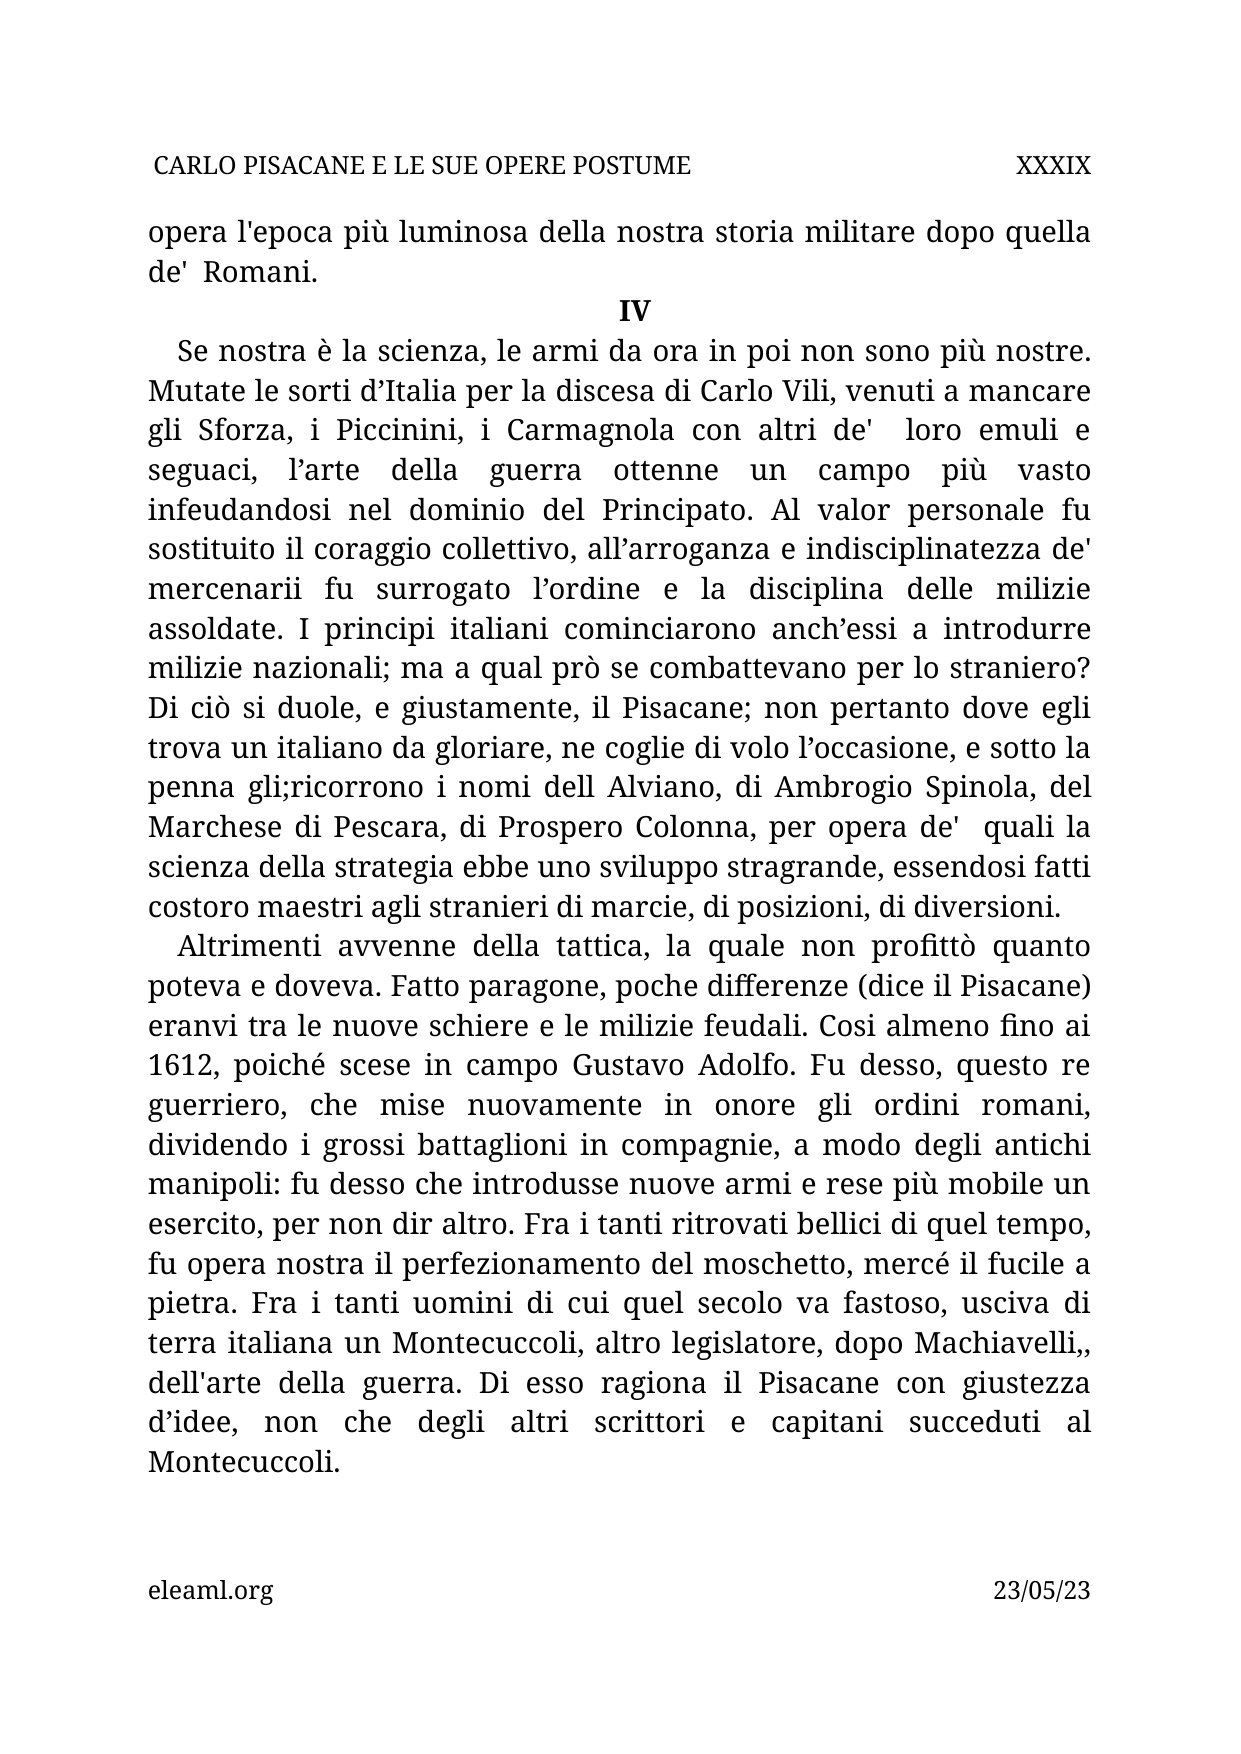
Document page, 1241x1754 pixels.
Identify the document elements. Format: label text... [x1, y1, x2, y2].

text opera l'epoca più luminosa della nostra storia militare dopo quella de' Romani. [148, 211, 1093, 291]
subtitle IV [148, 291, 1093, 330]
text Altrimenti avvenne della tattica, la quale non profittò quanto poteva e doveva. Fatto paragone, poche differenze (dice il Pisacane) eranvi tra le nuove schiere e le milizie feudali. Cosi almeno fino ai 1612, poiché scese in campo Gustavo Adolfo. Fu desso, questo re guerriero, che mise nuovamente in onore gli ordini romani, dividendo i grossi battaglioni in compagnie, a modo degli antichi manipoli: fu desso che introdusse nuove armi e rese più mobile un esercito, per non dir altro. Fra i tanti ritrovati bellici di quel tempo, fu opera nostra il perfezionamento del moschetto, mercé il fucile a pietra. Fra i tanti uomini di cui quel secolo va fastoso, usciva di terra italiana un Montecuccoli, altro legislatore, dopo Machiavelli,, dell'arte della guerra. Di esso ragiona il Pisacane con giustezza d’idee, non che degli altri scrittori e capitani succeduti al Montecuccoli. [148, 926, 1093, 1481]
text Se nostra è la scienza, le armi da ora in poi non sono più nostre. Mutate le sorti d’Italia per la discesa di Carlo Vili, venuti a mancare gli Sforza, i Piccinini, i Carmagnola con altri de' loro emuli e seguaci, l’arte della guerra ottenne un campo più vasto infeudandosi nel dominio del Principato. Al valor personale fu sostituito il coraggio collettivo, all’arroganza e indisciplinatezza de' mercenarii fu surrogato l’ordine e la disciplina delle milizie assoldate. I principi italiani cominciarono anch’essi a introdurre milizie nazionali; ma a qual prò se combattevano per lo straniero? Di ciò si duole, e giustamente, il Pisacane; non pertanto dove egli trova un italiano da gloriare, ne coglie di volo l’occasione, e sotto la penna gli;ricorrono i nomi dell Alviano, di Ambrogio Spinola, del Marchese di Pescara, di Prospero Colonna, per opera de' quali la scienza della strategia ebbe uno sviluppo stragrande, essendosi fatti costoro maestri agli stranieri di marcie, di posizioni, di diversioni. [148, 330, 1093, 926]
